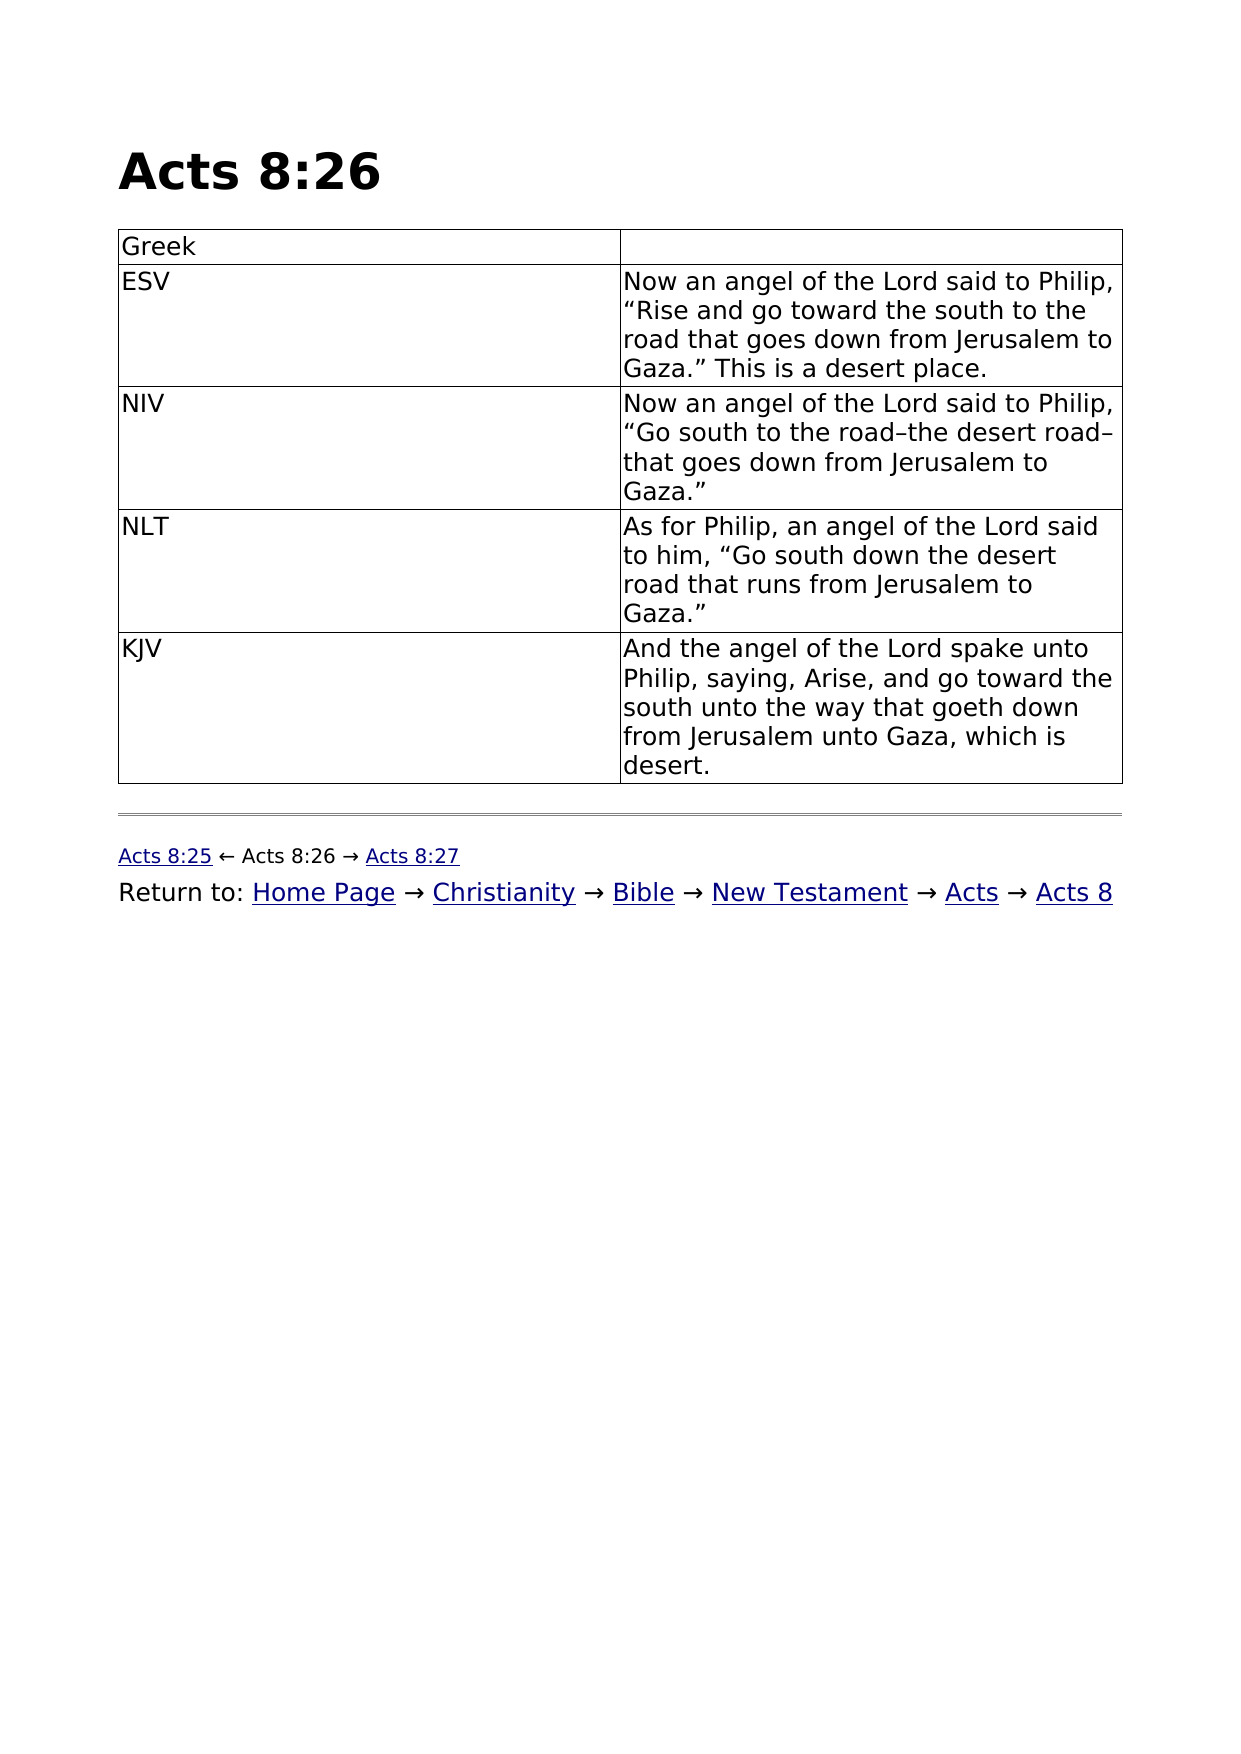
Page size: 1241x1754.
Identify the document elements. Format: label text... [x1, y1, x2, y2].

text Acts 8:25 ← Acts 8:26 → Acts 8:27 [118, 844, 1122, 879]
text Return to: Home Page → Christianity → Bible → New Testament → Acts → Acts 8 [118, 879, 1122, 908]
table_cell KJV [119, 633, 620, 783]
table_cell Now an angel of the Lord said to Philip, “Go south to the road–the desert road–that goes down from Jerusalem to Gaza.” [621, 387, 1122, 509]
table_cell And the angel of the Lord spake unto Philip, saying, Arise, and go toward the south unto the way that goeth down from Jerusalem unto Gaza, which is desert. [621, 633, 1122, 783]
table_header Greek [119, 230, 620, 264]
table_cell Now an angel of the Lord said to Philip, “Rise and go toward the south to the road that goes down from Jerusalem to Gaza.” This is a desert place. [621, 265, 1122, 386]
subtitle Acts 8:26 [118, 143, 1122, 201]
table_cell NIV [119, 387, 620, 509]
table_header [621, 230, 1122, 264]
table_cell ESV [119, 265, 620, 386]
table_cell As for Philip, an angel of the Lord said to him, “Go south down the desert road that runs from Jerusalem to Gaza.” [621, 510, 1122, 632]
table_cell NLT [119, 510, 620, 632]
